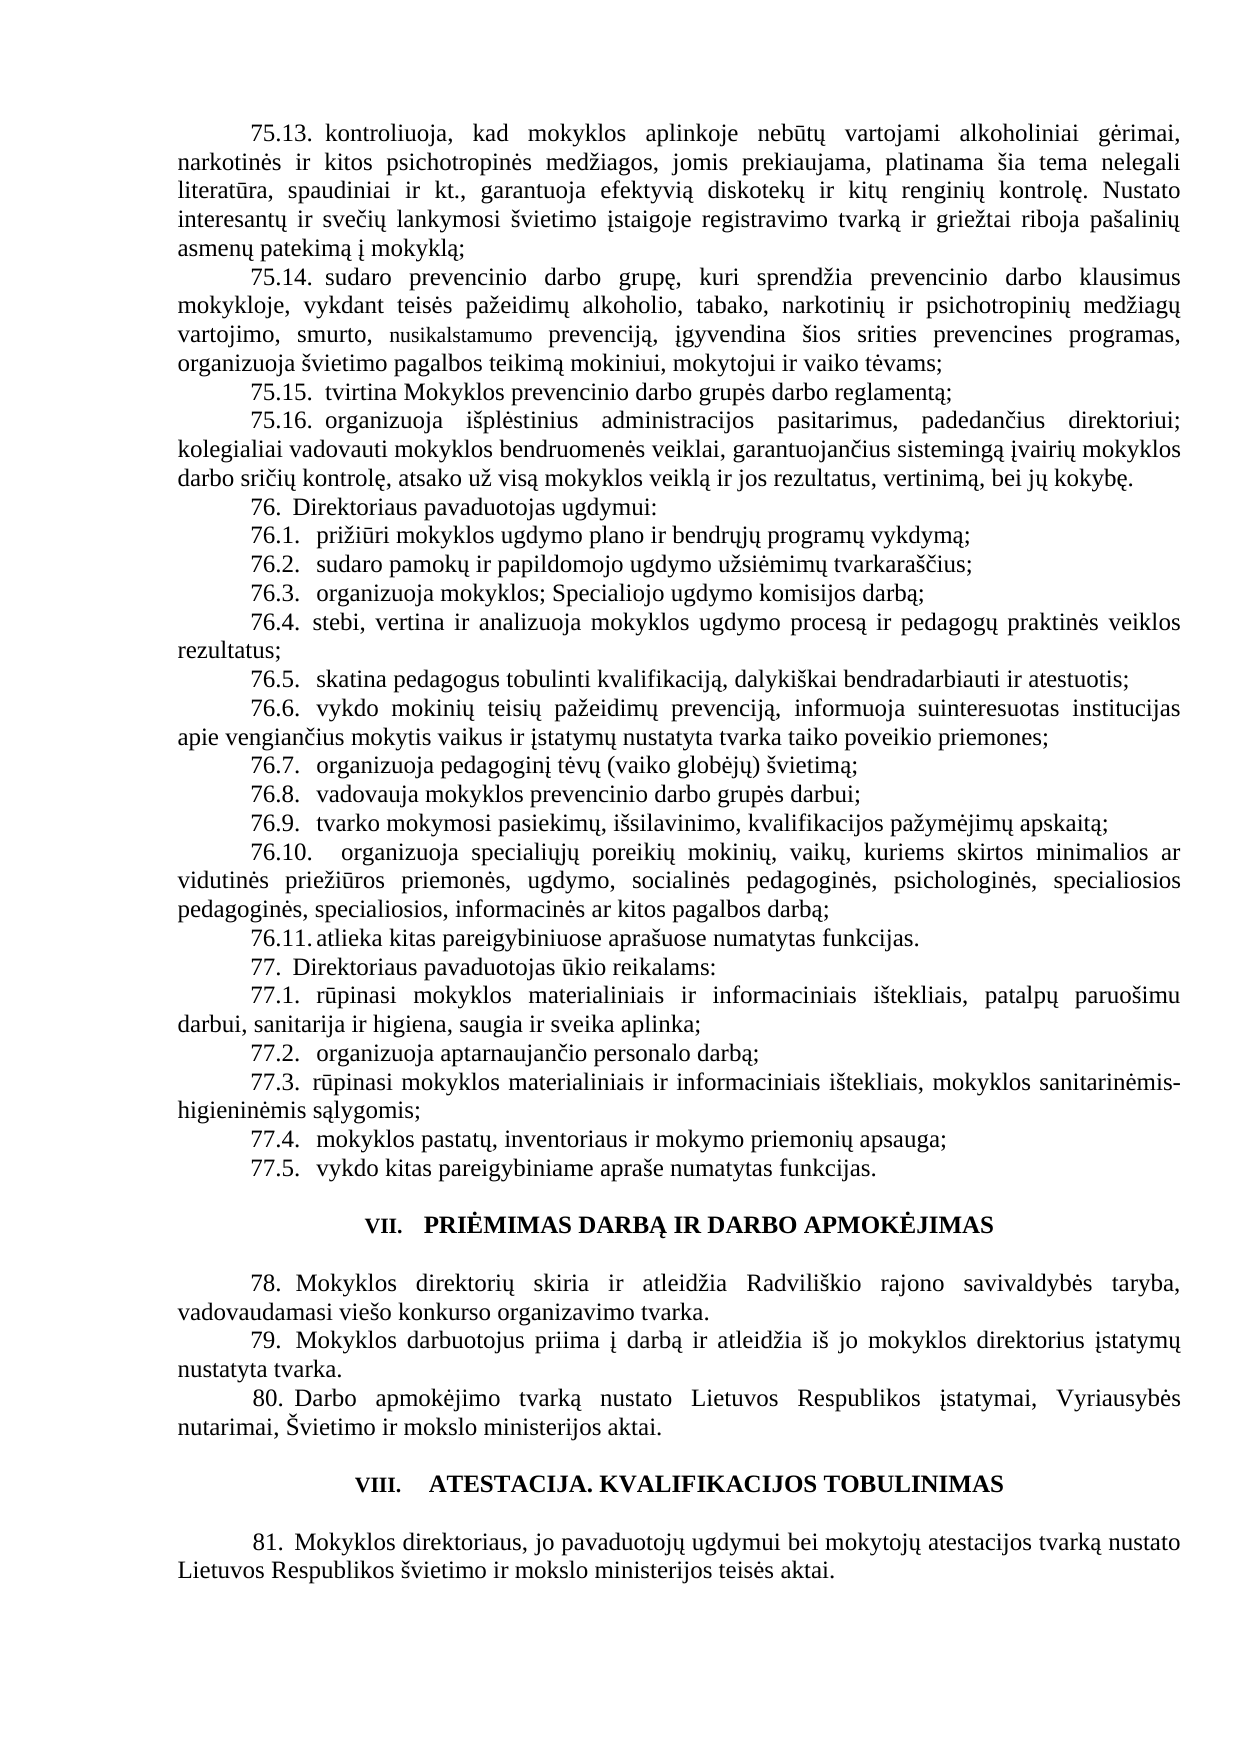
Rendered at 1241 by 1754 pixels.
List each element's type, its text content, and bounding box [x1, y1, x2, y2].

text 77.5. vykdo kitas pareigybiniame apraše numatytas funkcijas. [177, 1153, 1181, 1182]
text 76.4. stebi, vertina ir analizuoja mokyklos ugdymo procesą ir pedagogų praktinės veiklos rezultatus; [177, 607, 1181, 664]
text 76.3. organizuoja mokyklos; Specialiojo ugdymo komisijos darbą; [177, 578, 1181, 607]
text 76.8. vadovauja mokyklos prevencinio darbo grupės darbui; [177, 779, 1181, 808]
text 77. Direktoriaus pavaduotojas ūkio reikalams: [177, 952, 1181, 981]
text 75.15. tvirtina Mokyklos prevencinio darbo grupės darbo reglamentą; [177, 377, 1181, 406]
text 76.9. tvarko mokymosi pasiekimų, išsilavinimo, kvalifikacijos pažymėjimų apskaitą; [177, 808, 1181, 837]
text VII. PRIĖMIMAS DARBĄ IR DARBO APMOKĖJIMAS [177, 1211, 1181, 1239]
text 76.2. sudaro pamokų ir papildomojo ugdymo užsiėmimų tvarkaraščius; [177, 549, 1181, 578]
text 81. Mokyklos direktoriaus, jo pavaduotojų ugdymui bei mokytojų atestacijos tvarką nustato Lietuvos Respublikos švietimo ir mokslo ministerijos teisės aktai. [177, 1527, 1181, 1584]
text 76.10. organizuoja specialiųjų poreikių mokinių, vaikų, kuriems skirtos minimalios ar vidutinės priežiūros priemonės, ugdymo, socialinės pedagoginės, psichologinės, specialiosios pedagoginės, specialiosios, informacinės ar kitos pagalbos darbą; [177, 837, 1181, 923]
text 76.11. atlieka kitas pareigybiniuose aprašuose numatytas funkcijas. [177, 923, 1181, 952]
text 75.14. sudaro prevencinio darbo grupę, kuri sprendžia prevencinio darbo klausimus mokykloje, vykdant teisės pažeidimų alkoholio, tabako, narkotinių ir psichotropinių medžiagų vartojimo, smurto, nusikalstamumo prevenciją, įgyvendina šios srities prevencines programas, organizuoja švietimo pagalbos teikimą mokiniui, mokytojui ir vaiko tėvams; [177, 262, 1181, 377]
text 75.16. organizuoja išplėstinius administracijos pasitarimus, padedančius direktoriui; kolegialiai vadovauti mokyklos bendruomenės veiklai, garantuojančius sistemingą įvairių mokyklos darbo sričių kontrolę, atsako už visą mokyklos veiklą ir jos rezultatus, vertinimą, bei jų kokybę. [177, 406, 1181, 492]
text 77.3. rūpinasi mokyklos materialiniais ir informaciniais ištekliais, mokyklos sanitarinėmis- higieninėmis sąlygomis; [177, 1067, 1181, 1124]
text 76. Direktoriaus pavaduotojas ugdymui: [177, 492, 1181, 521]
text VIII. ATESTACIJA. KVALIFIKACIJOS TOBULINIMAS [177, 1469, 1181, 1498]
text 76.1. prižiūri mokyklos ugdymo plano ir bendrųjų programų vykdymą; [177, 521, 1181, 549]
text 77.2. organizuoja aptarnaujančio personalo darbą; [177, 1038, 1181, 1067]
text 75.13. kontroliuoja, kad mokyklos aplinkoje nebūtų vartojami alkoholiniai gėrimai, narkotinės ir kitos psichotropinės medžiagos, jomis prekiaujama, platinama šia tema nelegali literatūra, spaudiniai ir kt., garantuoja efektyvią diskotekų ir kitų renginių kontrolę. Nustato interesantų ir svečių lankymosi švietimo įstaigoje registravimo tvarką ir griežtai riboja pašalinių asmenų patekimą į mokyklą; [177, 118, 1181, 262]
text 76.5. skatina pedagogus tobulinti kvalifikaciją, dalykiškai bendradarbiauti ir atestuotis; [177, 664, 1181, 693]
text 79. Mokyklos darbuotojus priima į darbą ir atleidžia iš jo mokyklos direktorius įstatymų nustatyta tvarka. [177, 1326, 1181, 1383]
text 77.1. rūpinasi mokyklos materialiniais ir informaciniais ištekliais, patalpų paruošimu darbui, sanitarija ir higiena, saugia ir sveika aplinka; [177, 981, 1181, 1038]
text 80. Darbo apmokėjimo tvarką nustato Lietuvos Respublikos įstatymai, Vyriausybės nutarimai, Švietimo ir mokslo ministerijos aktai. [177, 1383, 1181, 1441]
text 76.7. organizuoja pedagoginį tėvų (vaiko globėjų) švietimą; [177, 751, 1181, 779]
text 76.6. vykdo mokinių teisių pažeidimų prevenciją, informuoja suinteresuotas institucijas apie vengiančius mokytis vaikus ir įstatymų nustatyta tvarka taiko poveikio priemones; [177, 693, 1181, 751]
text 78. Mokyklos direktorių skiria ir atleidžia Radviliškio rajono savivaldybės taryba, vadovaudamasi viešo konkurso organizavimo tvarka. [177, 1268, 1181, 1326]
text 77.4. mokyklos pastatų, inventoriaus ir mokymo priemonių apsauga; [177, 1124, 1181, 1153]
